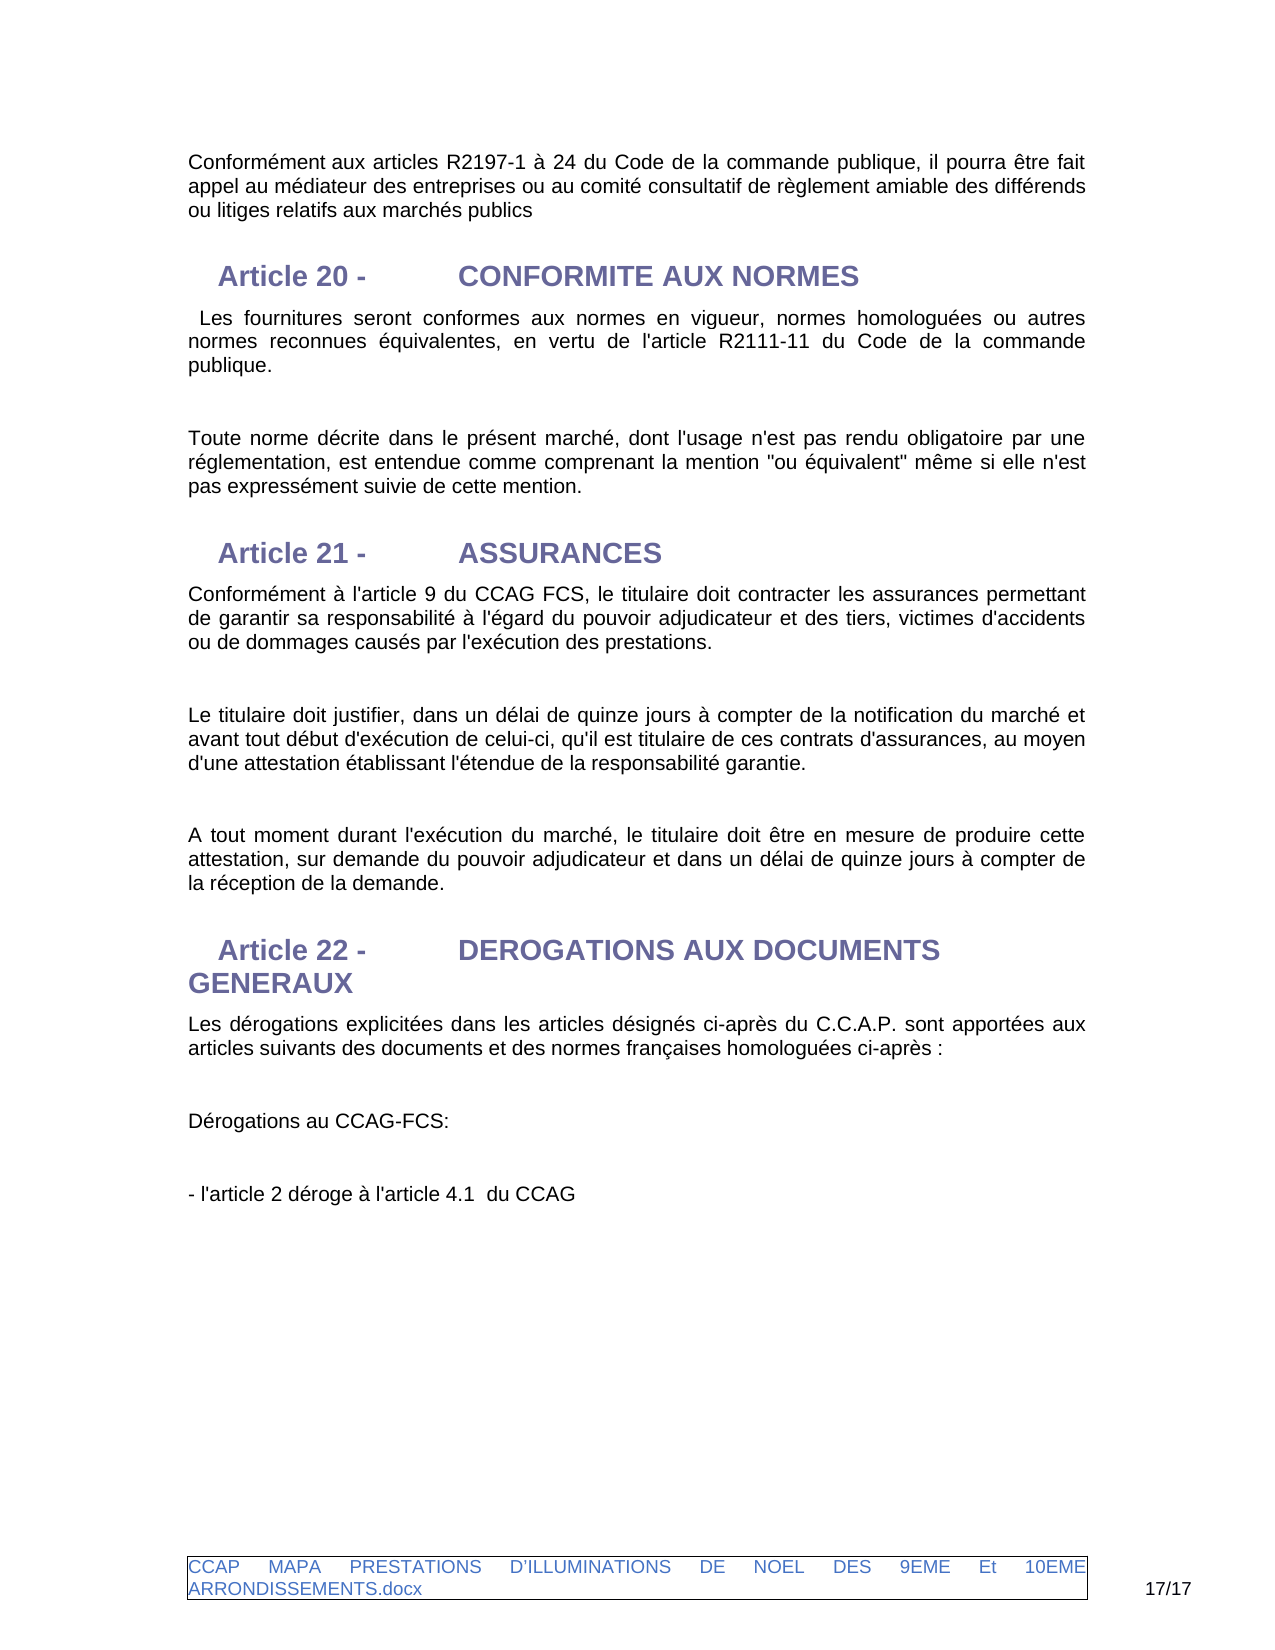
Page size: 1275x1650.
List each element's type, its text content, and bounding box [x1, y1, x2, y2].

subtitle DEROGATIONS AUX DOCUMENTS GENERAUX [188, 933, 1087, 1000]
text Dérogations au CCAG-FCS: [188, 1109, 1087, 1133]
text - l'article 2 déroge à l'article 4.1 du CCAG [188, 1182, 1087, 1206]
text A tout moment durant l'exécution du marché, le titulaire doit être en mesure de produire cette attestation, sur demande du pouvoir adjudicateur et dans un délai de quinze jours à compter de la réception de la demande. [188, 823, 1087, 895]
text Les fournitures seront conformes aux normes en vigueur, normes homologuées ou autres normes reconnues équivalentes, en vertu de l'article R2111-11 du Code de la commande publique. [188, 305, 1087, 377]
text Le titulaire doit justifier, dans un délai de quinze jours à compter de la notification du marché et avant tout début d'exécution de celui-ci, qu'il est titulaire de ces contrats d'assurances, au moyen d'une attestation établissant l'étendue de la responsabilité garantie. [188, 702, 1087, 774]
text Toute norme décrite dans le présent marché, dont l'usage n'est pas rendu obligatoire par une réglementation, est entendue comme comprenant la mention "ou équivalent" même si elle n'est pas expressément suivie de cette mention. [188, 426, 1087, 498]
subtitle ASSURANCES [188, 536, 1087, 569]
subtitle CONFORMITE AUX NORMES [188, 259, 1087, 293]
text Les dérogations explicitées dans les articles désignés ci-après du C.C.A.P. sont apportées aux articles suivants des documents et des normes françaises homologuées ci-après : [188, 1012, 1087, 1060]
text Conformément à l'article 9 du CCAG FCS, le titulaire doit contracter les assurances permettant de garantir sa responsabilité à l'égard du pouvoir adjudicateur et des tiers, victimes d'accidents ou de dommages causés par l'exécution des prestations. [188, 582, 1087, 653]
text Conformément aux articles R2197-1 à 24 du Code de la commande publique, il pourra être fait appel au médiateur des entreprises ou au comité consultatif de règlement amiable des différends ou litiges relatifs aux marchés publics [188, 150, 1087, 222]
